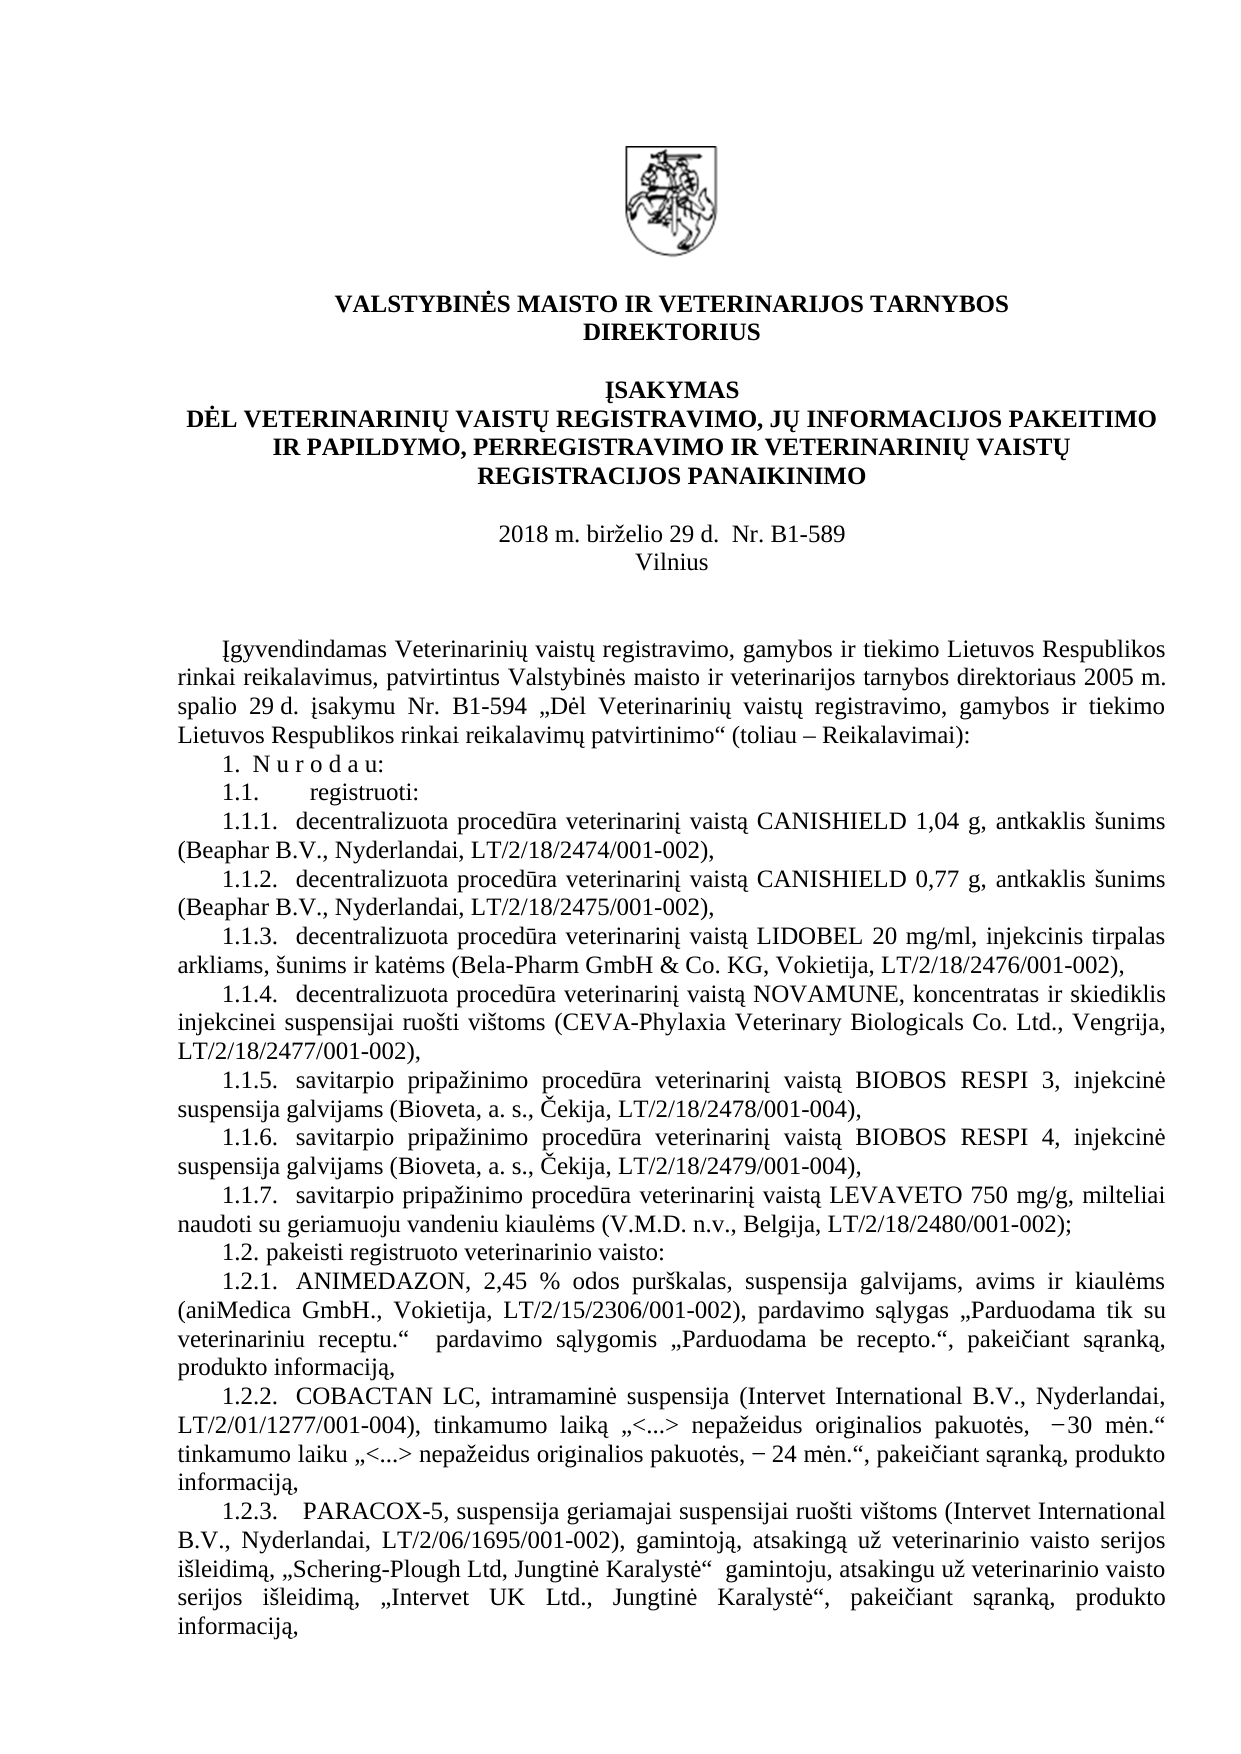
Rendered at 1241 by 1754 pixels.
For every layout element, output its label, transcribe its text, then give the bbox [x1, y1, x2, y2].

text 1.1. registruoti: [222, 777, 1166, 806]
text 2018 m. birželio 29 d. Nr. B1-589 [177, 519, 1166, 547]
text 1.1.3. decentralizuota procedūra veterinarinį vaistą LIDOBEL 20 mg/ml, injekcinis tirpalas arkliams, šunims ir katėms (Bela-Pharm GmbH & Co. KG, Vokietija, LT/2/18/2476/001-002), [177, 921, 1166, 979]
text Vilnius [177, 547, 1166, 576]
text 1.2.2. COBACTAN LC, intramaminė suspensija (Intervet International B.V., Nyderlandai, LT/2/01/1277/001-004), tinkamumo laiką „<...> nepažeidus originalios pakuotės, ̶ 30 mėn.“ tinkamumo laiku „<...> nepažeidus originalios pakuotės, ̶ 24 mėn.“, pakeičiant sąranką, produkto informaciją, [177, 1381, 1166, 1496]
text 1. N u r o d a u: [177, 749, 1166, 777]
text Įgyvendindamas Veterinarinių vaistų registravimo, gamybos ir tiekimo Lietuvos Respublikos rinkai reikalavimus, patvirtintus Valstybinės maisto ir veterinarijos tarnybos direktoriaus 2005 m. spalio 29 d. įsakymu Nr. B1-594 „Dėl Veterinarinių vaistų registravimo, gamybos ir tiekimo Lietuvos Respublikos rinkai reikalavimų patvirtinimo“ (toliau – Reikalavimai): [177, 634, 1166, 749]
text VALSTYBINĖS MAISTO IR VETERINARIJOS TARNYBOS [177, 289, 1166, 317]
text 1.2.3. PARACOX-5, suspensija geriamajai suspensijai ruošti vištoms (Intervet International B.V., Nyderlandai, LT/2/06/1695/001-002), gamintoją, atsakingą už veterinarinio vaisto serijos išleidimą, „Schering-Plough Ltd, Jungtinė Karalystė“ gamintoju, atsakingu už veterinarinio vaisto serijos išleidimą, „Intervet UK Ltd., Jungtinė Karalystė“, pakeičiant sąranką, produkto informaciją, [177, 1496, 1166, 1640]
text ĮSAKYMAS [177, 375, 1166, 404]
text 1.2.1. ANIMEDAZON, 2,45 % odos purškalas, suspensija galvijams, avims ir kiaulėms (aniMedica GmbH., Vokietija, LT/2/15/2306/001-002), pardavimo sąlygas „Parduodama tik su veterinariniu receptu.“ pardavimo sąlygomis „Parduodama be recepto.“, pakeičiant sąranką, produkto informaciją, [177, 1266, 1166, 1381]
text 1.2. pakeisti registruoto veterinarinio vaisto: [222, 1237, 1166, 1266]
text 1.1.5. savitarpio pripažinimo procedūra veterinarinį vaistą BIOBOS RESPI 3, injekcinė suspensija galvijams (Bioveta, a. s., Čekija, LT/2/18/2478/001-004), [177, 1065, 1166, 1122]
text 1.1.7. savitarpio pripažinimo procedūra veterinarinį vaistą LEVAVETO 750 mg/g, milteliai naudoti su geriamuoju vandeniu kiaulėms (V.M.D. n.v., Belgija, LT/2/18/2480/001-002); [177, 1180, 1166, 1237]
text 1.1.1. decentralizuota procedūra veterinarinį vaistą CANISHIELD 1,04 g, antkaklis šunims (Beaphar B.V., Nyderlandai, LT/2/18/2474/001-002), [177, 806, 1166, 864]
text 1.1.4. decentralizuota procedūra veterinarinį vaistą NOVAMUNE, koncentratas ir skiediklis injekcinei suspensijai ruošti vištoms (CEVA-Phylaxia Veterinary Biologicals Co. Ltd., Vengrija, LT/2/18/2477/001-002), [177, 979, 1166, 1065]
text DIREKTORIUS [177, 317, 1166, 346]
text 1.1.6. savitarpio pripažinimo procedūra veterinarinį vaistą BIOBOS RESPI 4, injekcinė suspensija galvijams (Bioveta, a. s., Čekija, LT/2/18/2479/001-004), [177, 1122, 1166, 1180]
text 1.1.2. decentralizuota procedūra veterinarinį vaistą CANISHIELD 0,77 g, antkaklis šunims (Beaphar B.V., Nyderlandai, LT/2/18/2475/001-002), [177, 864, 1166, 921]
text DĖL veterinarinių vaistų registravimo, jų informacijos pakeitimo ir papildymo, PERREGISTRAVIMO ir veterinarinių vaistų REGISTRACIJOS PANAIKINIMO [177, 404, 1166, 490]
